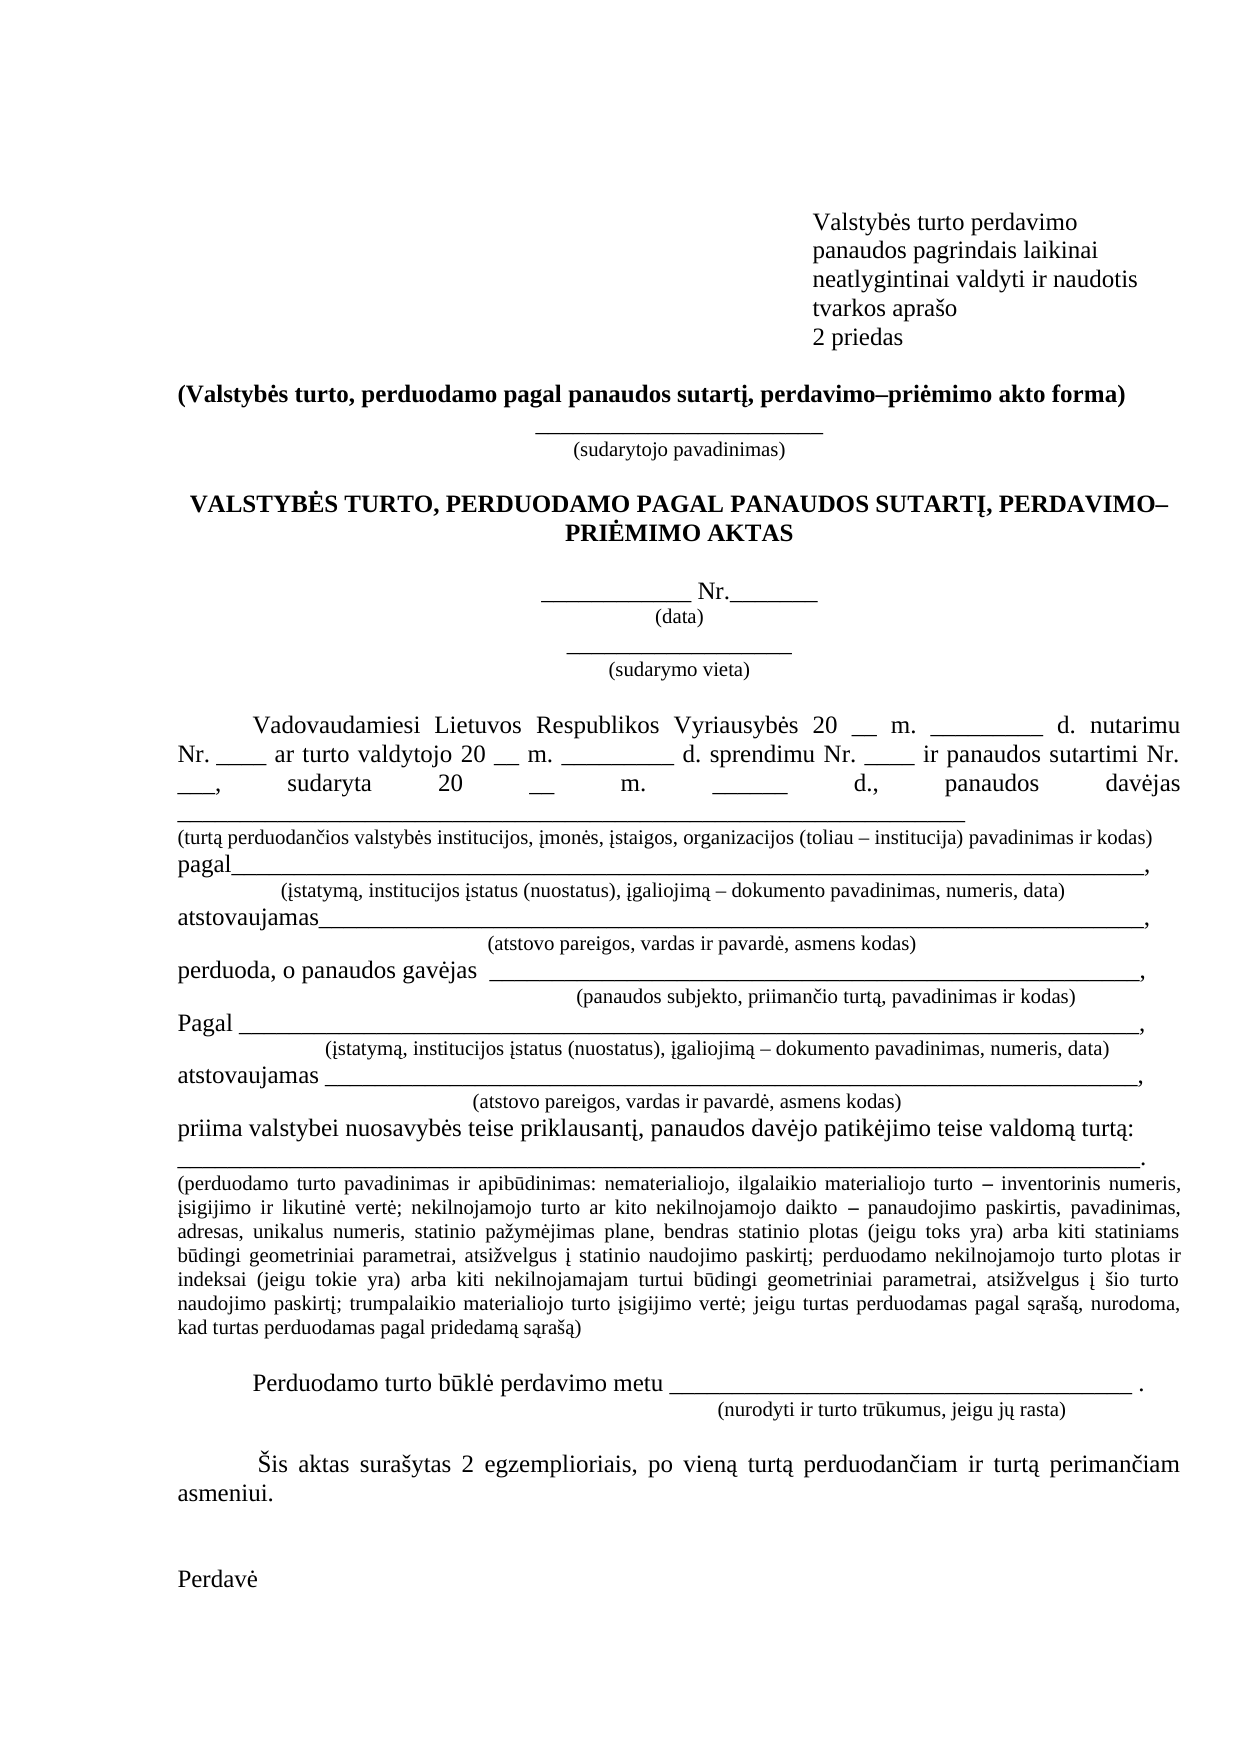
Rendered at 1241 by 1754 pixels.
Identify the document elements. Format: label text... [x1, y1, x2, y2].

text (sudarymo vieta) [177, 657, 1181, 681]
text ____________ Nr._______ [177, 576, 1181, 604]
text atstovaujamas _________________________________________________________________, [177, 1060, 1181, 1089]
text (sudarytojo pavadinimas) [177, 437, 1181, 461]
text Šis aktas surašytas 2 egzemplioriais, po vieną turtą perduodančiam ir turtą perimančiam asmeniui. [177, 1449, 1181, 1507]
text (turtą perduodančios valstybės institucijos, įmonės, įstaigos, organizacijos (toliau – institucija) pavadinimas ir kodas) [177, 825, 1181, 849]
text Perdavė [177, 1564, 1181, 1593]
text priima valstybei nuosavybės teise priklausantį, panaudos davėjo patikėjimo teise valdomą turtą: [177, 1113, 1181, 1142]
text Vadovaudamiesi Lietuvos Respublikos Vyriausybės 20 __ m. _________ d. nutarimu Nr. ____ ar turto valdytojo 20 __ m. _________ d. sprendimu Nr. ____ ir panaudos sutartimi Nr. ___, sudaryta 20 __ m. ______ d., panaudos davėjas _______________________________________________________________ [177, 710, 1181, 825]
text 2 priedas [177, 322, 1181, 350]
text (įstatymą, institucijos įstatus (nuostatus), įgaliojimą – dokumento pavadinimas, numeris, data) [177, 878, 1181, 902]
text (data) [177, 604, 1181, 628]
text _____________________________________________________________________________. (perduodamo turto pavadinimas ir apibūdinimas: nematerialiojo, ilgalaikio materialiojo turto – inventorinis numeris, įsigijimo ir likutinė vertė; nekilnojamojo turto ar kito nekilnojamojo daikto – panaudojimo paskirtis, pavadinimas, adresas, unikalus numeris, statinio pažymėjimas plane, bendras statinio plotas (jeigu toks yra) arba kiti statiniams būdingi geometriniai parametrai, atsižvelgus į statinio naudojimo paskirtį; perduodamo nekilnojamojo turto plotas ir indeksai (jeigu tokie yra) arba kiti nekilnojamajam turtui būdingi geometriniai parametrai, atsižvelgus į šio turto naudojimo paskirtį; trumpalaikio materialiojo turto įsigijimo vertė; jeigu turtas perduodamas pagal sąrašą, nurodoma, kad turtas perduodamas pagal pridedamą sąrašą) [177, 1142, 1181, 1339]
text Valstybės turto perdavimo [812, 207, 1181, 235]
text (įstatymą, institucijos įstatus (nuostatus), įgaliojimą – dokumento pavadinimas, numeris, data) [177, 1036, 1181, 1060]
text pagal_________________________________________________________________________, [177, 849, 1181, 878]
text _______________________ [177, 408, 1181, 437]
text (panaudos subjekto, priimančio turtą, pavadinimas ir kodas) [177, 983, 1181, 1008]
text (Valstybės turto, perduodamo pagal panaudos sutartį, perdavimo–priėmimo akto forma) [177, 379, 1211, 408]
text neatlygintinai valdyti ir naudotis [812, 264, 1211, 293]
text tvarkos aprašo [812, 293, 1181, 322]
text perduoda, o panaudos gavėjas ____________________________________________________, [177, 955, 1181, 983]
text (atstovo pareigos, vardas ir pavardė, asmens kodas) [177, 931, 1181, 955]
text Pagal ________________________________________________________________________, [177, 1008, 1181, 1036]
text (atstovo pareigos, vardas ir pavardė, asmens kodas) [177, 1089, 1181, 1113]
text Perduodamo turto būklė perdavimo metu _____________________________________ . [177, 1368, 1181, 1397]
text __________________ [177, 628, 1181, 657]
text panaudos pagrindais laikinai [812, 235, 1181, 264]
text atstovaujamas__________________________________________________________________, [177, 902, 1181, 931]
text (nurodyti ir turto trūkumus, jeigu jų rasta) [582, 1397, 1181, 1421]
text VALSTYBĖS TURTO, PERDUODAMO PAGAL PANAUDOS SUTARTĮ, PERDAVIMO–PRIĖMIMO AKTAS [177, 489, 1181, 547]
